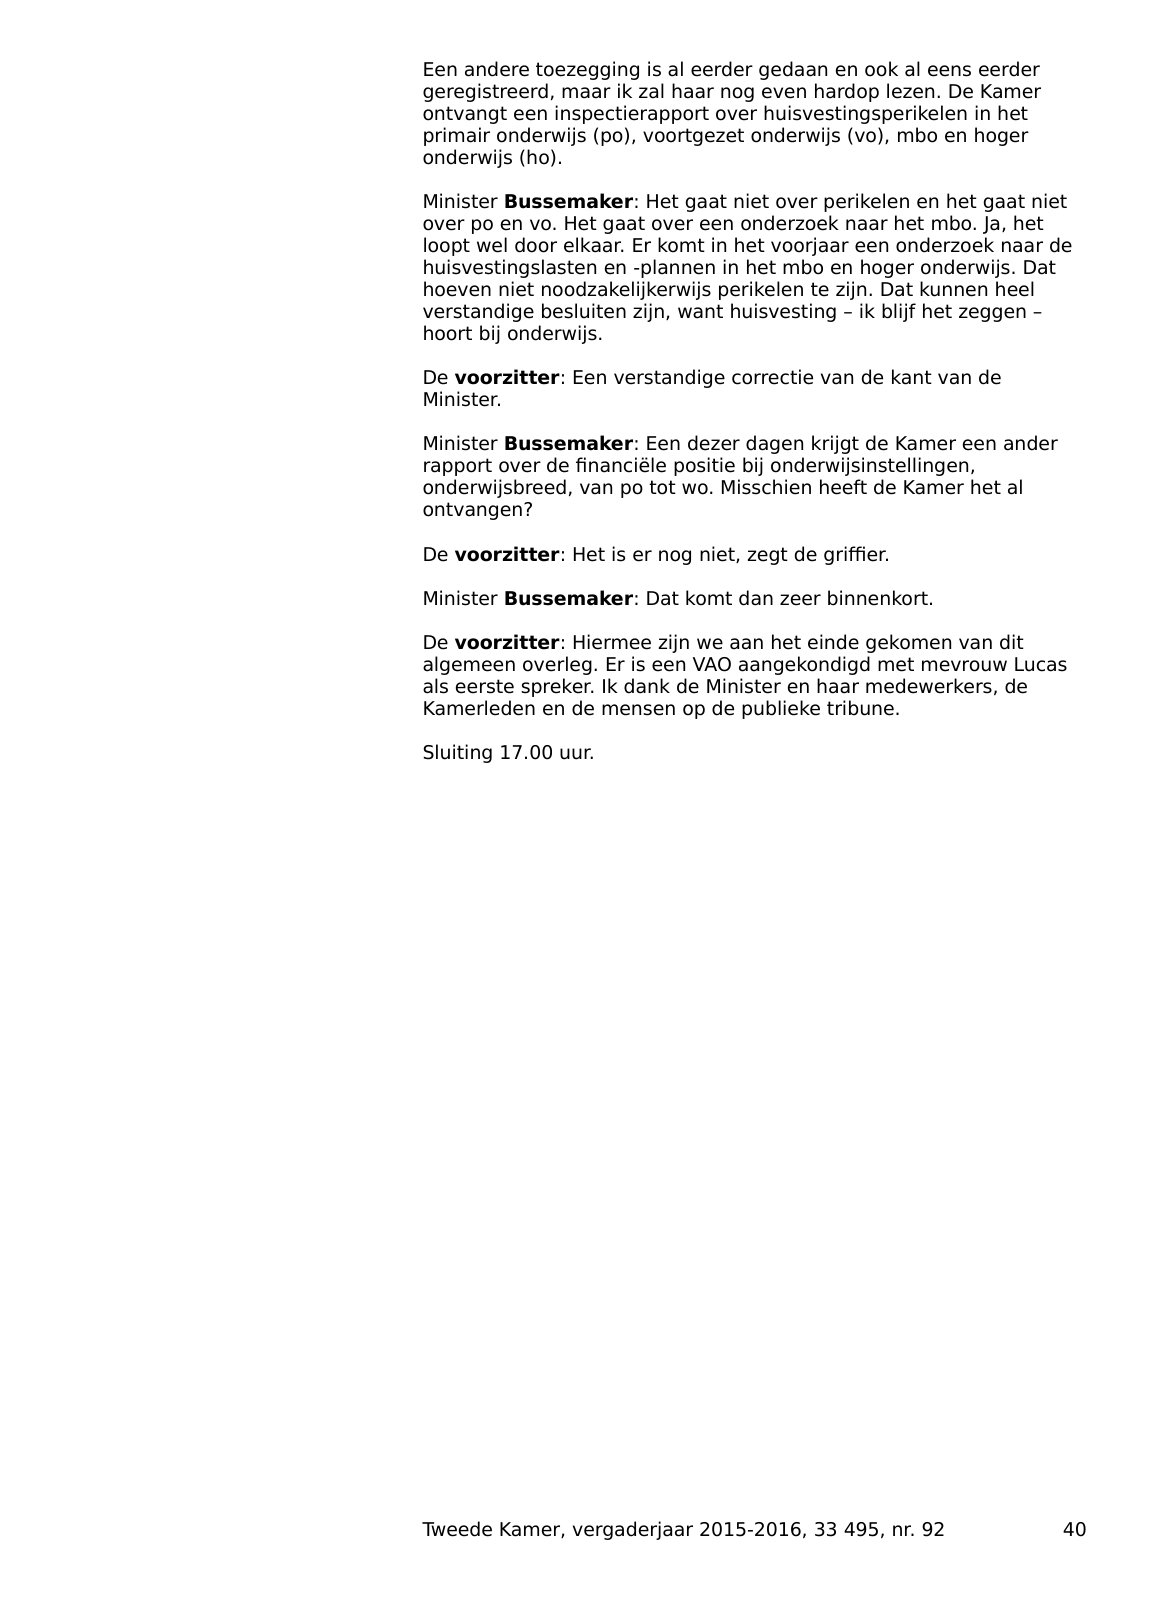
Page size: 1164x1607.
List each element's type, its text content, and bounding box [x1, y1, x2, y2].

text Minister Bussemaker: Het gaat niet over perikelen en het gaat niet over po en vo. Het gaat over een onderzoek naar het mbo. Ja, het loopt wel door elkaar. Er komt in het voorjaar een onderzoek naar de huisvestingslasten en -plannen in het mbo en hoger onderwijs. Dat hoeven niet noodzakelijkerwijs perikelen te zijn. Dat kunnen heel verstandige besluiten zijn, want huisvesting – ik blijf het zeggen – hoort bij onderwijs. [422, 191, 1087, 345]
text De voorzitter: Het is er nog niet, zegt de griffier. [422, 543, 1087, 565]
text Een andere toezegging is al eerder gedaan en ook al eens eerder geregistreerd, maar ik zal haar nog even hardop lezen. De Kamer ontvangt een inspectierapport over huisvestingsperikelen in het primair onderwijs (po), voortgezet onderwijs (vo), mbo en hoger onderwijs (ho). [422, 59, 1087, 169]
text De voorzitter: Een verstandige correctie van de kant van de Minister. [422, 367, 1087, 411]
text Sluiting 17.00 uur. [422, 742, 1087, 764]
text Minister Bussemaker: Dat komt dan zeer binnenkort. [422, 588, 1087, 609]
text Minister Bussemaker: Een dezer dagen krijgt de Kamer een ander rapport over de financiële positie bij onderwijsinstellingen, onderwijsbreed, van po tot wo. Misschien heeft de Kamer het al ontvangen? [422, 433, 1087, 521]
text De voorzitter: Hiermee zijn we aan het einde gekomen van dit algemeen overleg. Er is een VAO aangekondigd met mevrouw Lucas als eerste spreker. Ik dank de Minister en haar medewerkers, de Kamerleden en de mensen op de publieke tribune. [422, 632, 1087, 720]
